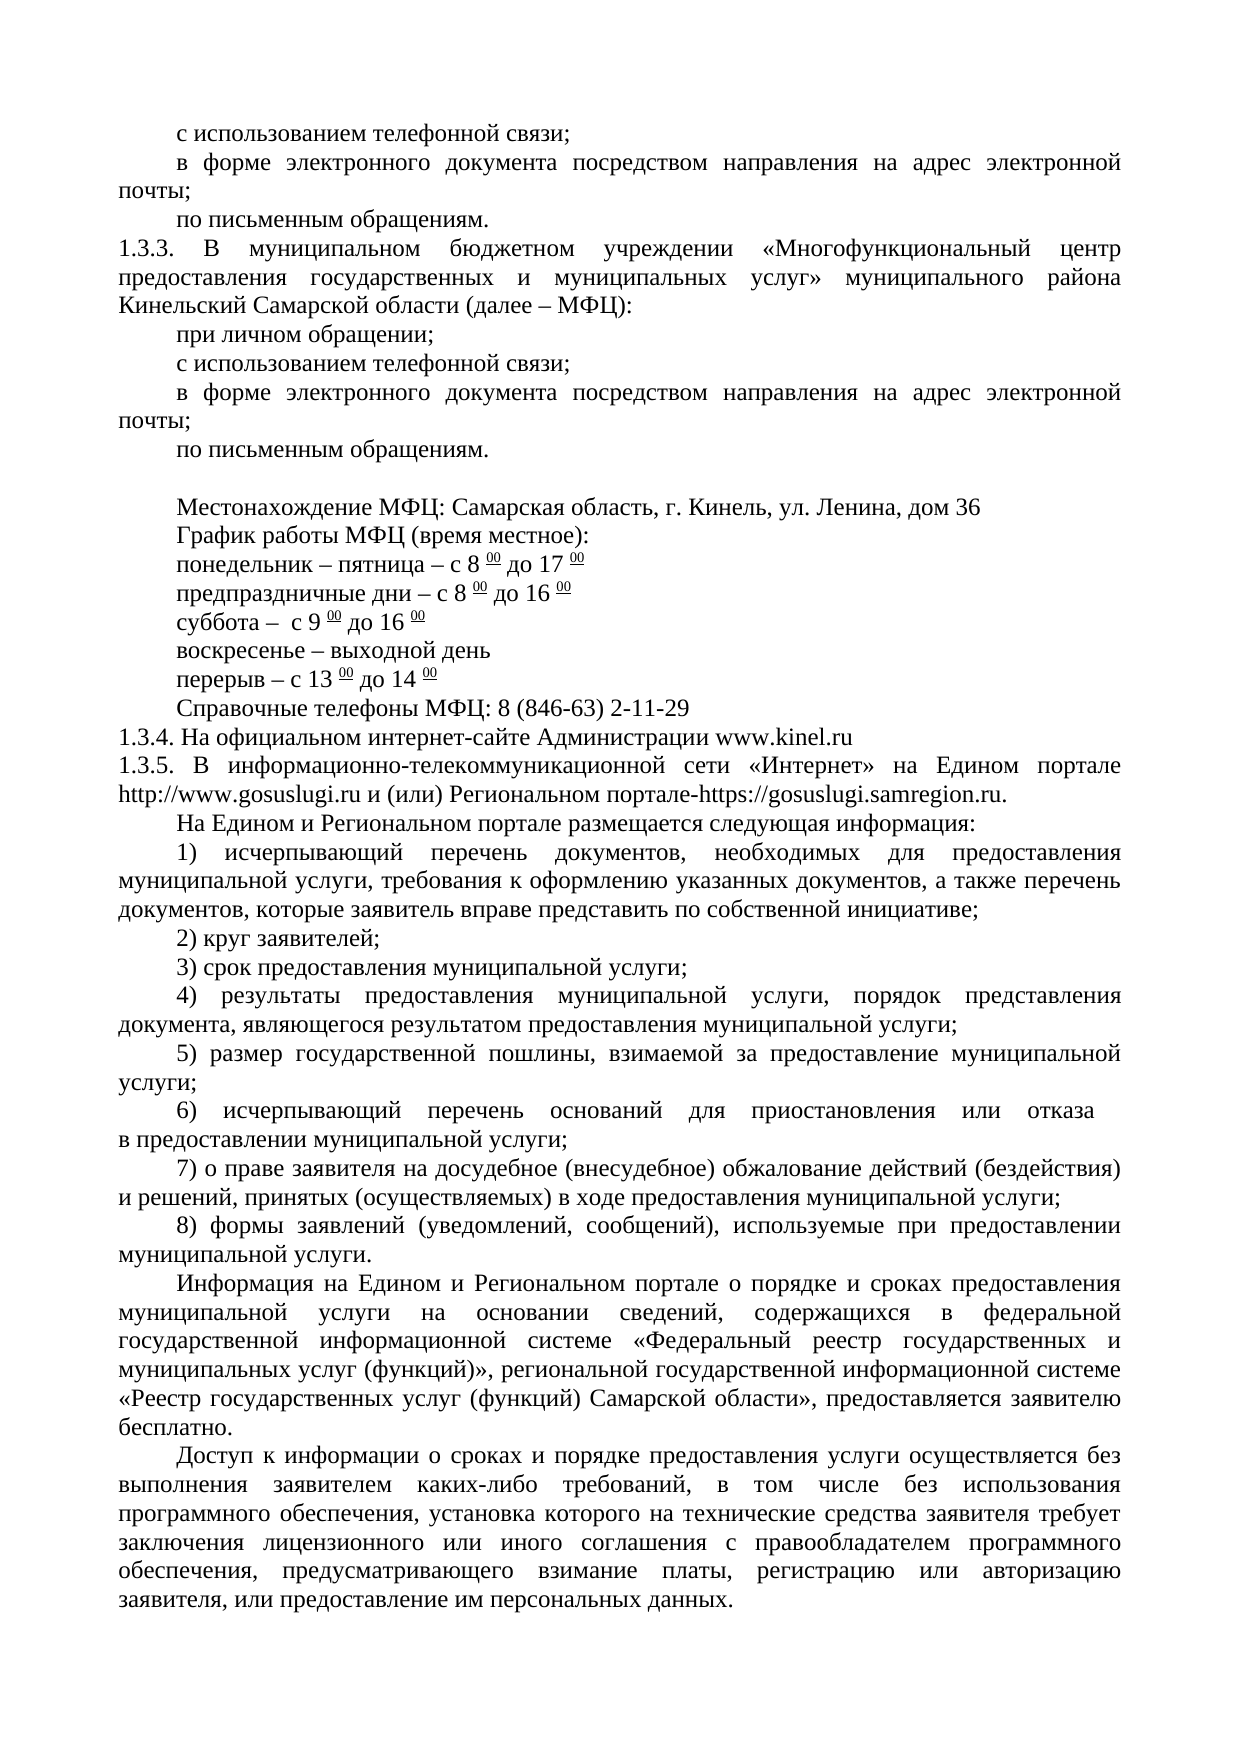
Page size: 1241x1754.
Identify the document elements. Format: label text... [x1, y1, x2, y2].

text понедельник – пятница – с 8 00 до 17 00 [118, 549, 1122, 578]
text суббота – с 9 00 до 16 00 [118, 607, 1122, 636]
text Местонахождение МФЦ: Самарская область, г. Кинель, ул. Ленина, дом 36 [118, 492, 1122, 521]
text 1.3.3. В муниципальном бюджетном учреждении «Многофункциональный центр предоставления государственных и муниципальных услуг» муниципального района Кинельский Самарской области (далее – МФЦ): [118, 233, 1122, 319]
text в форме электронного документа посредством направления на адрес электронной почты; [118, 147, 1122, 204]
text по письменным обращениям. [118, 434, 1122, 463]
text 8) формы заявлений (уведомлений, сообщений), используемые при предоставлении муниципальной услуги. [118, 1211, 1122, 1268]
text в форме электронного документа посредством направления на адрес электронной почты; [118, 377, 1122, 434]
text с использованием телефонной связи; [118, 118, 1122, 147]
text 1) исчерпывающий перечень документов, необходимых для предоставления муниципальной услуги, требования к оформлению указанных документов, а также перечень документов, которые заявитель вправе представить по собственной инициативе; [118, 837, 1122, 923]
text по письменным обращениям. [118, 204, 1122, 233]
text 2) круг заявителей; [118, 923, 1122, 952]
text воскресенье – выходной день [118, 636, 1122, 664]
text 7) о праве заявителя на досудебное (внесудебное) обжалование действий (бездействия) и решений, принятых (осуществляемых) в ходе предоставления муниципальной услуги; [118, 1153, 1122, 1211]
text предпраздничные дни – с 8 00 до 16 00 [118, 578, 1122, 607]
text График работы МФЦ (время местное): [118, 521, 1122, 549]
text 4) результаты предоставления муниципальной услуги, порядок представления документа, являющегося результатом предоставления муниципальной услуги; [118, 981, 1122, 1038]
text 3) срок предоставления муниципальной услуги; [118, 952, 1122, 981]
text при личном обращении; [118, 319, 1122, 348]
text 1.3.5. В информационно-телекоммуникационной сети «Интернет» на Едином портале http://www.gosuslugi.ru и (или) Региональном портале-https://gosuslugi.samregion.ru. [118, 751, 1122, 808]
text 5) размер государственной пошлины, взимаемой за предоставление муниципальной услуги; [118, 1038, 1122, 1096]
text перерыв – с 13 00 до 14 00 [118, 664, 1122, 693]
text Информация на Едином и Региональном портале о порядке и сроках предоставления муниципальной услуги на основании сведений, содержащихся в федеральной государственной информационной системе «Федеральный реестр государственных и муниципальных услуг (функций)», региональной государственной информационной системе «Реестр государственных услуг (функций) Самарской области», предоставляется заявителю бесплатно. [118, 1268, 1122, 1441]
text с использованием телефонной связи; [118, 348, 1122, 377]
text Справочные телефоны МФЦ: 8 (846-63) 2-11-29 [118, 693, 1122, 722]
text 1.3.4. На официальном интернет-сайте Администрации www.kinel.ru [118, 722, 1122, 751]
text 6) исчерпывающий перечень оснований для приостановления или отказа в предоставлении муниципальной услуги; [118, 1096, 1122, 1153]
text Доступ к информации о сроках и порядке предоставления услуги осуществляется без выполнения заявителем каких-либо требований, в том числе без использования программного обеспечения, установка которого на технические средства заявителя требует заключения лицензионного или иного соглашения с правообладателем программного обеспечения, предусматривающего взимание платы, регистрацию или авторизацию заявителя, или предоставление им персональных данных. [118, 1441, 1122, 1613]
text На Едином и Региональном портале размещается следующая информация: [118, 808, 1122, 837]
